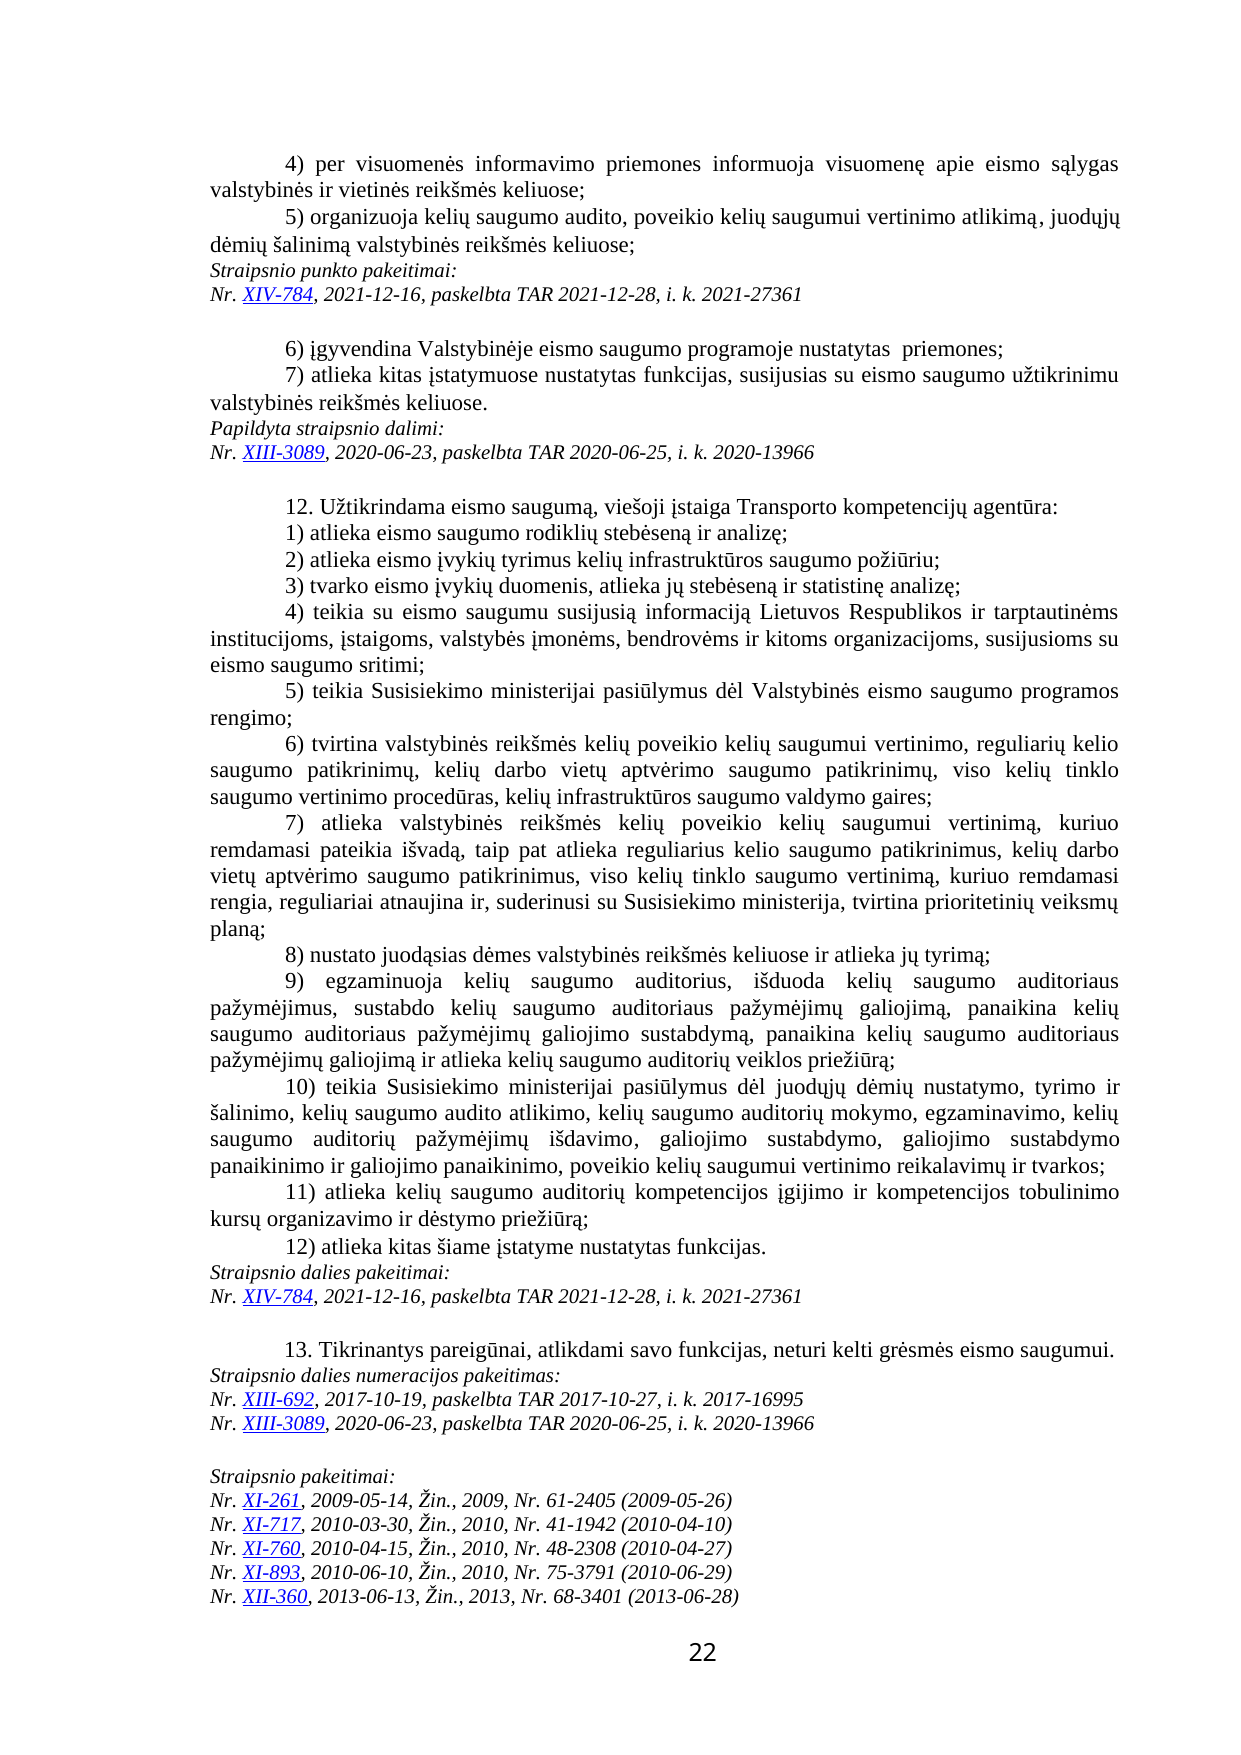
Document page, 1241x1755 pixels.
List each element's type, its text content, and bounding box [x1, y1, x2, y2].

text 7) atlieka valstybinės reikšmės kelių poveikio kelių saugumui vertinimą, kuriuo remdamasi pateikia išvadą, taip pat atlieka reguliarius kelio saugumo patikrinimus, kelių darbo vietų aptvėrimo saugumo patikrinimus, viso kelių tinklo saugumo vertinimą, kuriuo remdamasi rengia, reguliariai atnaujina ir, suderinusi su Susisiekimo ministerija, tvirtina prioritetinių veiksmų planą; [210, 809, 1120, 941]
text Nr. XI-893, 2010-06-10, Žin., 2010, Nr. 75-3791 (2010-06-29) [210, 1560, 1120, 1584]
text Straipsnio pakeitimai: [210, 1464, 1120, 1488]
text 5) teikia Susisiekimo ministerijai pasiūlymus dėl Valstybinės eismo saugumo programos rengimo; [210, 677, 1120, 730]
text 4) teikia su eismo saugumu susijusią informaciją Lietuvos Respublikos ir tarptautinėms institucijoms, įstaigoms, valstybės įmonėms, bendrovėms ir kitoms organizacijoms, susijusioms su eismo saugumo sritimi; [210, 598, 1120, 677]
text 11) atlieka kelių saugumo auditorių kompetencijos įgijimo ir kompetencijos tobulinimo kursų organizavimo ir dėstymo priežiūrą; [210, 1178, 1120, 1231]
text Nr. XI-717, 2010-03-30, Žin., 2010, Nr. 41-1942 (2010-04-10) [210, 1512, 1120, 1536]
text Nr. XI-760, 2010-04-15, Žin., 2010, Nr. 48-2308 (2010-04-27) [210, 1536, 1120, 1560]
text 4) per visuomenės informavimo priemones informuoja visuomenę apie eismo sąlygas valstybinės ir vietinės reikšmės keliuose; [210, 150, 1120, 203]
text 10) teikia Susisiekimo ministerijai pasiūlymus dėl juodųjų dėmių nustatymo, tyrimo ir šalinimo, kelių saugumo audito atlikimo, kelių saugumo auditorių mokymo, egzaminavimo, kelių saugumo auditorių pažymėjimų išdavimo, galiojimo sustabdymo, galiojimo sustabdymo panaikinimo ir galiojimo panaikinimo, poveikio kelių saugumui vertinimo reikalavimų ir tvarkos; [210, 1073, 1120, 1178]
text 12. Užtikrindama eismo saugumą, viešoji įstaiga Transporto kompetencijų agentūra: [210, 493, 1120, 519]
text Nr. XIV-784, 2021-12-16, paskelbta TAR 2021-12-28, i. k. 2021-27361 [210, 282, 1120, 306]
text Nr. XII-360, 2013-06-13, Žin., 2013, Nr. 68-3401 (2013-06-28) [210, 1584, 1120, 1608]
text 2) atlieka eismo įvykių tyrimus kelių infrastruktūros saugumo požiūriu; [210, 546, 1120, 572]
text 12) atlieka kitas šiame įstatyme nustatytas funkcijas. [210, 1231, 1120, 1260]
text Nr. XI-261, 2009-05-14, Žin., 2009, Nr. 61-2405 (2009-05-26) [210, 1488, 1120, 1512]
text 6) įgyvendina Valstybinėje eismo saugumo programoje nustatytas priemones; [210, 335, 1120, 361]
text Straipsnio dalies numeracijos pakeitimas: [210, 1363, 1120, 1387]
text 3) tvarko eismo įvykių duomenis, atlieka jų stebėseną ir statistinę analizę; [210, 572, 1120, 598]
text Nr. XIII-692, 2017-10-19, paskelbta TAR 2017-10-27, i. k. 2017-16995 [210, 1387, 1120, 1411]
text 1) atlieka eismo saugumo rodiklių stebėseną ir analizę; [210, 519, 1120, 546]
text Nr. XIII-3089, 2020-06-23, paskelbta TAR 2020-06-25, i. k. 2020-13966 [210, 1411, 1120, 1435]
text Papildyta straipsnio dalimi: [210, 416, 1120, 440]
text 5) organizuoja kelių saugumo audito, poveikio kelių saugumui vertinimo atlikimą, juodųjų dėmių šalinimą valstybinės reikšmės keliuose; [210, 203, 1120, 258]
text Nr. XIV-784, 2021-12-16, paskelbta TAR 2021-12-28, i. k. 2021-27361 [210, 1284, 1120, 1308]
text Straipsnio dalies pakeitimai: [210, 1260, 1120, 1284]
text 13. Tikrinantys pareigūnai, atlikdami savo funkcijas, neturi kelti grėsmės eismo saugumui. [210, 1337, 1120, 1363]
text Nr. XIII-3089, 2020-06-23, paskelbta TAR 2020-06-25, i. k. 2020-13966 [210, 440, 1120, 464]
text 8) nustato juodąsias dėmes valstybinės reikšmės keliuose ir atlieka jų tyrimą; [210, 941, 1120, 967]
text 9) egzaminuoja kelių saugumo auditorius, išduoda kelių saugumo auditoriaus pažymėjimus, sustabdo kelių saugumo auditoriaus pažymėjimų galiojimą, panaikina kelių saugumo auditoriaus pažymėjimų galiojimo sustabdymą, panaikina kelių saugumo auditoriaus pažymėjimų galiojimą ir atlieka kelių saugumo auditorių veiklos priežiūrą; [210, 967, 1120, 1073]
text 6) tvirtina valstybinės reikšmės kelių poveikio kelių saugumui vertinimo, reguliarių kelio saugumo patikrinimų, kelių darbo vietų aptvėrimo saugumo patikrinimų, viso kelių tinklo saugumo vertinimo procedūras, kelių infrastruktūros saugumo valdymo gaires; [210, 730, 1120, 809]
text 7) atlieka kitas įstatymuose nustatytas funkcijas, susijusias su eismo saugumo užtikrinimu valstybinės reikšmės keliuose. [210, 361, 1120, 416]
text Straipsnio punkto pakeitimai: [210, 258, 1120, 282]
